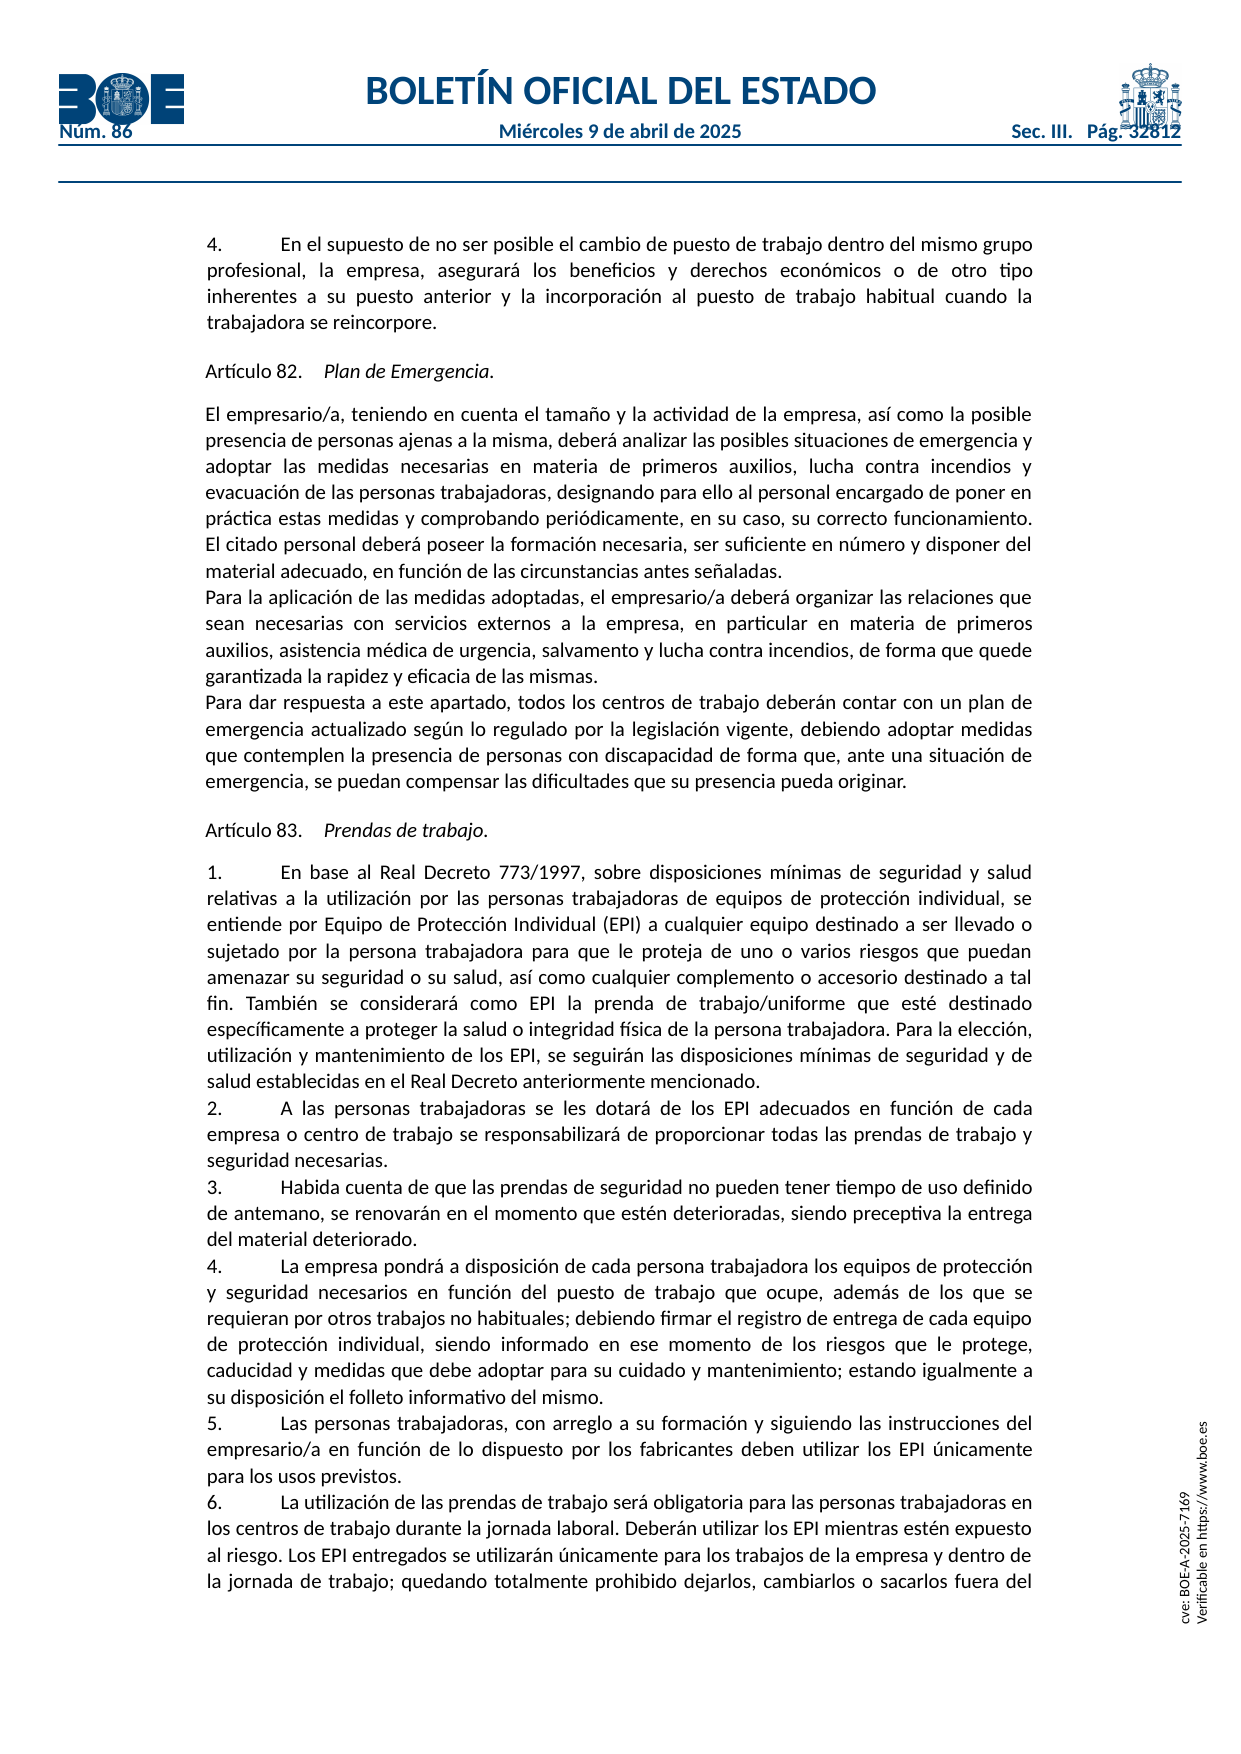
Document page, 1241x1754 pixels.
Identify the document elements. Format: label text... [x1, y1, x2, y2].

text Artículo 83. Prendas de trabajo. [205, 817, 1034, 842]
text Para dar respuesta a este apartado, todos los centros de trabajo deberán contar con un plan de emergencia actualizado según lo regulado por la legislación vigente, debiendo adoptar medidas que contemplen la presencia de personas con discapacidad de forma que, ante una situación de emergencia, se puedan compensar las dificultades que su presencia pueda originar. [205, 689, 1034, 793]
text El empresario/a, teniendo en cuenta el tamaño y la actividad de la empresa, así como la posible presencia de personas ajenas a la misma, deberá analizar las posibles situaciones de emergencia y adoptar las medidas necesarias en materia de primeros auxilios, lucha contra incendios y evacuación de las personas trabajadoras, designando para ello al personal encargado de poner en práctica estas medidas y comprobando periódicamente, en su caso, su correcto funcionamiento. El citado personal deberá poseer la formación necesaria, ser suficiente en número y disponer del material adecuado, en función de las circunstancias antes señaladas. [205, 401, 1034, 583]
list A las personas trabajadoras se les dotará de los EPI adecuados en función de cada empresa o centro de trabajo se responsabilizará de proporcionar todas las prendas de trabajo y seguridad necesarias. [207, 1095, 1034, 1173]
list En el supuesto de no ser posible el cambio de puesto de trabajo dentro del mismo grupo profesional, la empresa, asegurará los beneficios y derechos económicos o de otro tipo inherentes a su puesto anterior y la incorporación al puesto de trabajo habitual cuando la trabajadora se reincorpore. [207, 231, 1034, 335]
text Artículo 82. Plan de Emergencia. [205, 358, 1034, 384]
list La utilización de las prendas de trabajo será obligatoria para las personas trabajadoras en los centros de trabajo durante la jornada laboral. Deberán utilizar los EPI mientras estén expuesto al riesgo. Los EPI entregados se utilizarán únicamente para los trabajos de la empresa y dentro de la jornada de trabajo; quedando totalmente prohibido dejarlos, cambiarlos o sacarlos fuera del [207, 1489, 1034, 1593]
list Las personas trabajadoras, con arreglo a su formación y siguiendo las instrucciones del empresario/a en función de lo dispuesto por los fabricantes deben utilizar los EPI únicamente para los usos previstos. [207, 1411, 1034, 1488]
list En base al Real Decreto 773/1997, sobre disposiciones mínimas de seguridad y salud relativas a la utilización por las personas trabajadoras de equipos de protección individual, se entiende por Equipo de Protección Individual (EPI) a cualquier equipo destinado a ser llevado o sujetado por la persona trabajadora para que le proteja de uno o varios riesgos que puedan amenazar su seguridad o su salud, así como cualquier complemento o accesorio destinado a tal fin. También se considerará como EPI la prenda de trabajo/uniforme que esté destinado específicamente a proteger la salud o integridad física de la persona trabajadora. Para la elección, utilización y mantenimiento de los EPI, se seguirán las disposiciones mínimas de seguridad y de salud establecidas en el Real Decreto anteriormente mencionado. [207, 859, 1034, 1094]
list Habida cuenta de que las prendas de seguridad no pueden tener tiempo de uso definido de antemano, se renovarán en el momento que estén deterioradas, siendo preceptiva la entrega del material deteriorado. [207, 1174, 1034, 1252]
text Para la aplicación de las medidas adoptadas, el empresario/a deberá organizar las relaciones que sean necesarias con servicios externos a la empresa, en particular en materia de primeros auxilios, asistencia médica de urgencia, salvamento y lucha contra incendios, de forma que quede garantizada la rapidez y eficacia de las mismas. [205, 584, 1034, 688]
list La empresa pondrá a disposición de cada persona trabajadora los equipos de protección y seguridad necesarios en función del puesto de trabajo que ocupe, además de los que se requieran por otros trabajos no habituales; debiendo firmar el registro de entrega de cada equipo de protección individual, siendo informado en ese momento de los riesgos que le protege, caducidad y medidas que debe adoptar para su cuidado y mantenimiento; estando igualmente a su disposición el folleto informativo del mismo. [207, 1253, 1034, 1409]
